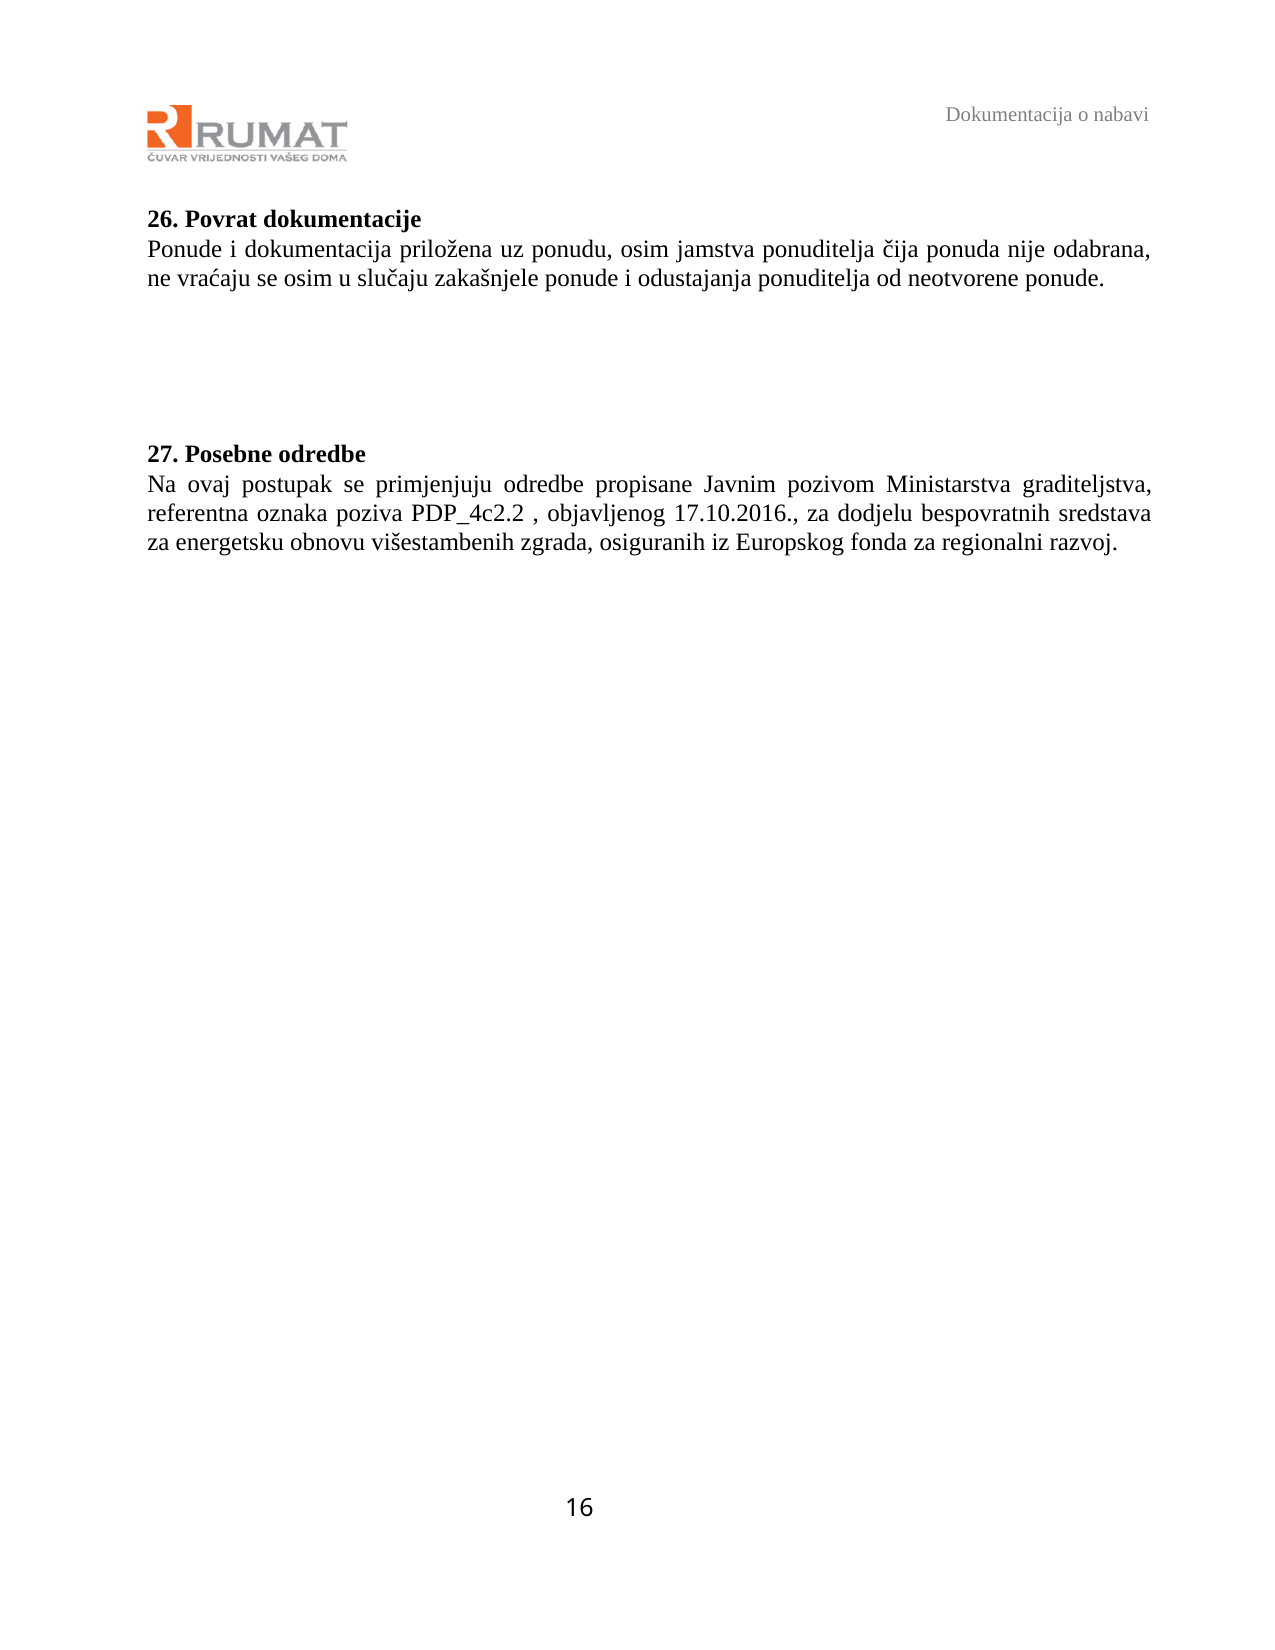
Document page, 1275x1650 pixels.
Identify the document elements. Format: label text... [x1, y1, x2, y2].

text Na ovaj postupak se primjenjuju odredbe propisane Javnim pozivom Ministarstva graditeljstva, referentna oznaka poziva PDP_4c2.2 , objavljenog 17.10.2016., za dodjelu bespovratnih sredstava za energetsku obnovu višestambenih zgrada, osiguranih iz Europskog fonda za regionalni razvoj. [147, 469, 1152, 556]
text Ponude i dokumentacija priložena uz ponudu, osim jamstva ponuditelja čija ponuda nije odabrana, ne vraćaju se osim u slučaju zakašnjele ponude i odustajanja ponuditelja od neotvorene ponude. [147, 234, 1152, 291]
text 26. Povrat dokumentacije [147, 204, 1153, 233]
text 27. Posebne odredbe [147, 439, 1153, 468]
